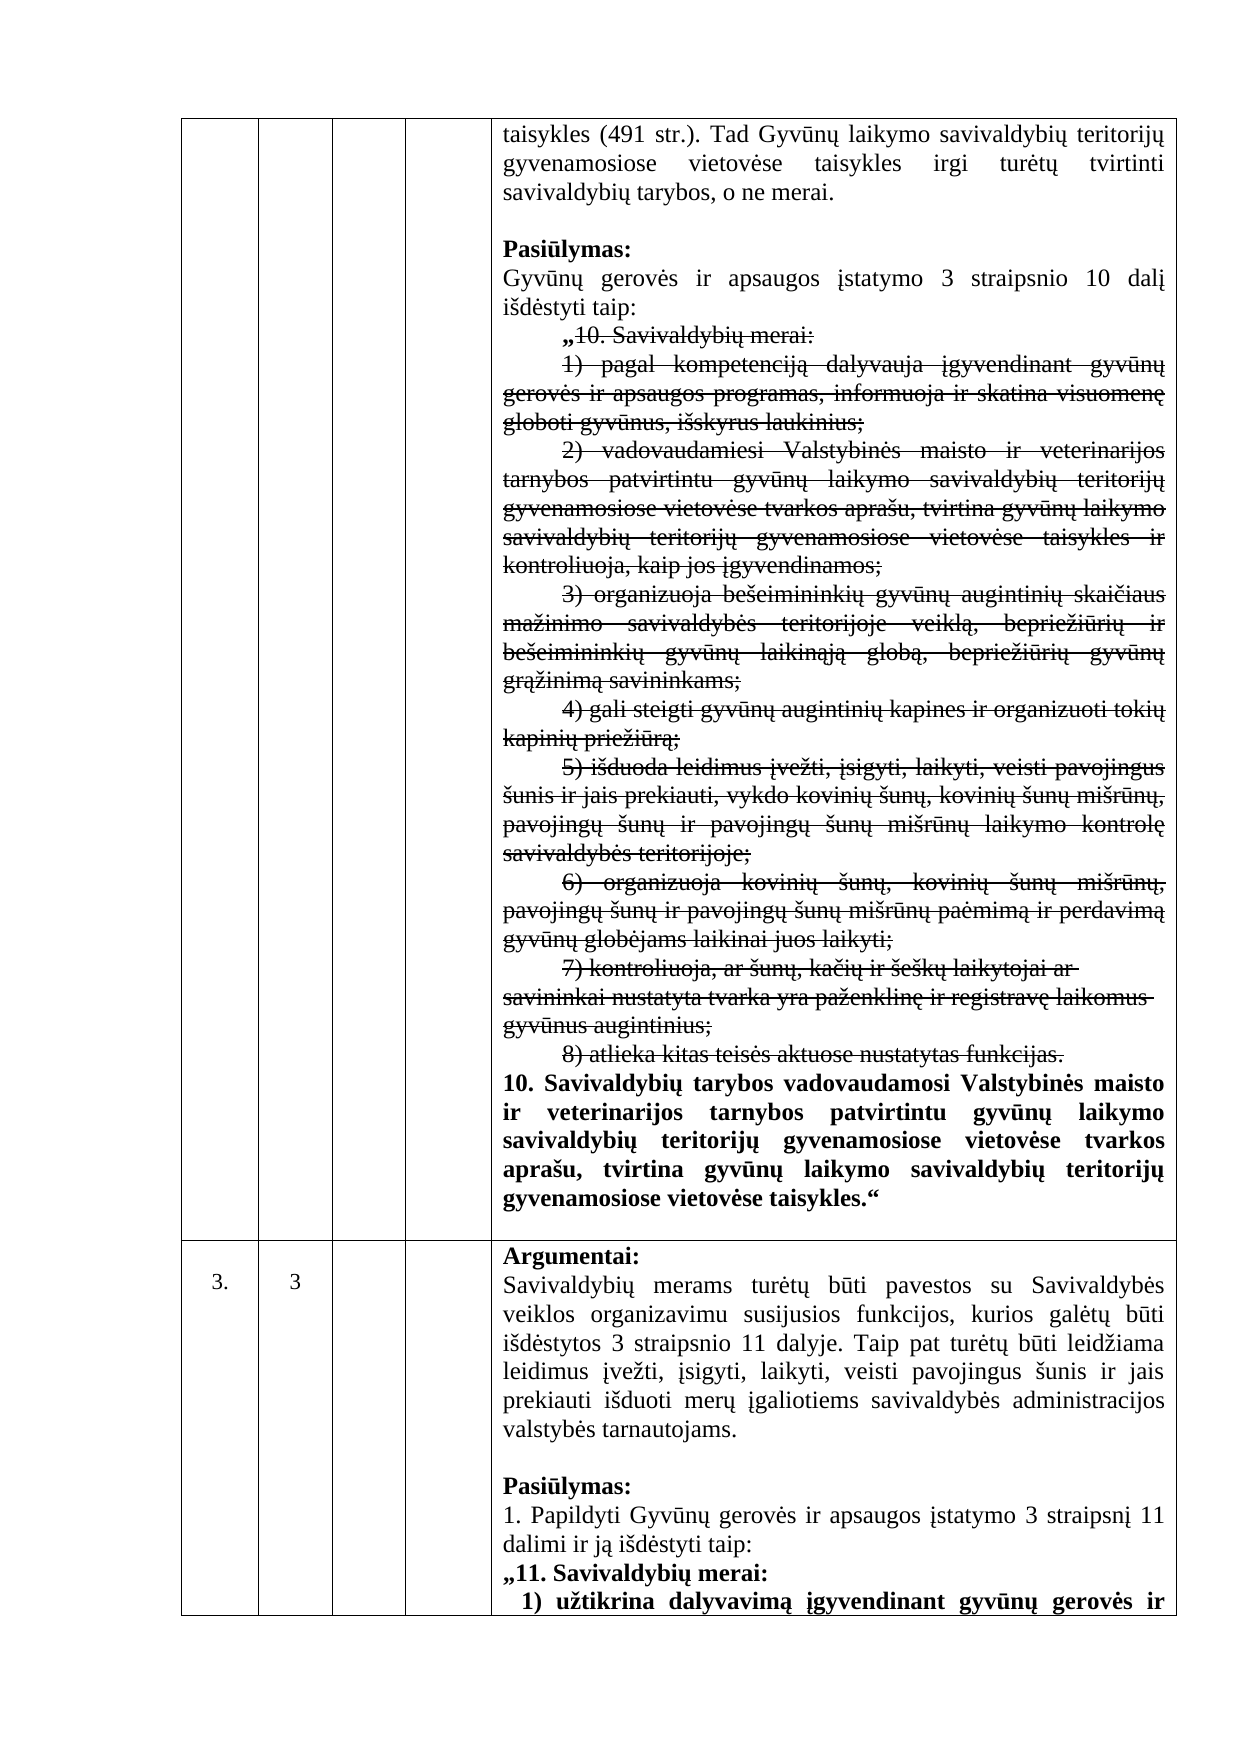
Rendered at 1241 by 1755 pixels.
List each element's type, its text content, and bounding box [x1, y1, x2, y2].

table_cell [333, 119, 405, 1240]
table_cell [259, 119, 332, 1240]
table_cell [406, 119, 491, 1240]
table_cell Argumentai: Savivaldybių merams turėtų būti pavestos su Savivaldybės veiklos organizavimu susijusios funkcijos, kurios galėtų būti išdėstytos 3 straipsnio 11 dalyje. Taip pat turėtų būti leidžiama leidimus įvežti, įsigyti, laikyti, veisti pavojingus šunis ir jais prekiauti išduoti merų įgaliotiems savivaldybės administracijos valstybės tarnautojams. Pasiūlymas: 1. Papildyti Gyvūnų gerovės ir apsaugos įstatymo 3 straipsnį 11 dalimi ir ją išdėstyti taip: „11. Savivaldybių merai: 1) užtikrina dalyvavimą įgyvendinant gyvūnų gerovės ir [492, 1241, 1176, 1615]
table_cell 3 [259, 1241, 332, 1615]
table_cell 3. [182, 1241, 258, 1615]
table_cell taisykles (491 str.). Tad Gyvūnų laikymo savivaldybių teritorijų gyvenamosiose vietovėse taisykles irgi turėtų tvirtinti savivaldybių tarybos, o ne merai. Pasiūlymas: Gyvūnų gerovės ir apsaugos įstatymo 3 straipsnio 10 dalį išdėstyti taip: „10. Savivaldybių merai: 1) pagal kompetenciją dalyvauja įgyvendinant gyvūnų gerovės ir apsaugos programas, informuoja ir skatina visuomenę globoti gyvūnus, išskyrus laukinius; 2) vadovaudamiesi Valstybinės maisto ir veterinarijos tarnybos patvirtintu gyvūnų laikymo savivaldybių teritorijų gyvenamosiose vietovėse tvarkos aprašu, tvirtina gyvūnų laikymo savivaldybių teritorijų gyvenamosiose vietovėse taisykles ir kontroliuoja, kaip jos įgyvendinamos; 3) organizuoja bešeimininkių gyvūnų augintinių skaičiaus mažinimo savivaldybės teritorijoje veiklą, bepriežiūrių ir bešeimininkių gyvūnų laikinąją globą, bepriežiūrių gyvūnų grąžinimą savininkams; 4) gali steigti gyvūnų augintinių kapines ir organizuoti tokių kapinių priežiūrą; 5) išduoda leidimus įvežti, įsigyti, laikyti, veisti pavojingus šunis ir jais prekiauti, vykdo kovinių šunų, kovinių šunų mišrūnų, pavojingų šunų ir pavojingų šunų mišrūnų laikymo kontrolę savivaldybės teritorijoje; 6) organizuoja kovinių šunų, kovinių šunų mišrūnų, pavojingų šunų ir pavojingų šunų mišrūnų paėmimą ir perdavimą gyvūnų globėjams laikinai juos laikyti; 7) kontroliuoja, ar šunų, kačių ir šeškų laikytojai ar savininkai nustatyta tvarka yra paženklinę ir registravę laikomus gyvūnus augintinius; 8) atlieka kitas teisės aktuose nustatytas funkcijas. 10. Savivaldybių tarybos vadovaudamosi Valstybinės maisto ir veterinarijos tarnybos patvirtintu gyvūnų laikymo savivaldybių teritorijų gyvenamosiose vietovėse tvarkos aprašu, tvirtina gyvūnų laikymo savivaldybių teritorijų gyvenamosiose vietovėse taisykles.“ [492, 119, 1176, 1240]
table_cell [333, 1241, 405, 1615]
table_cell [182, 119, 258, 1240]
table_cell [406, 1241, 491, 1615]
